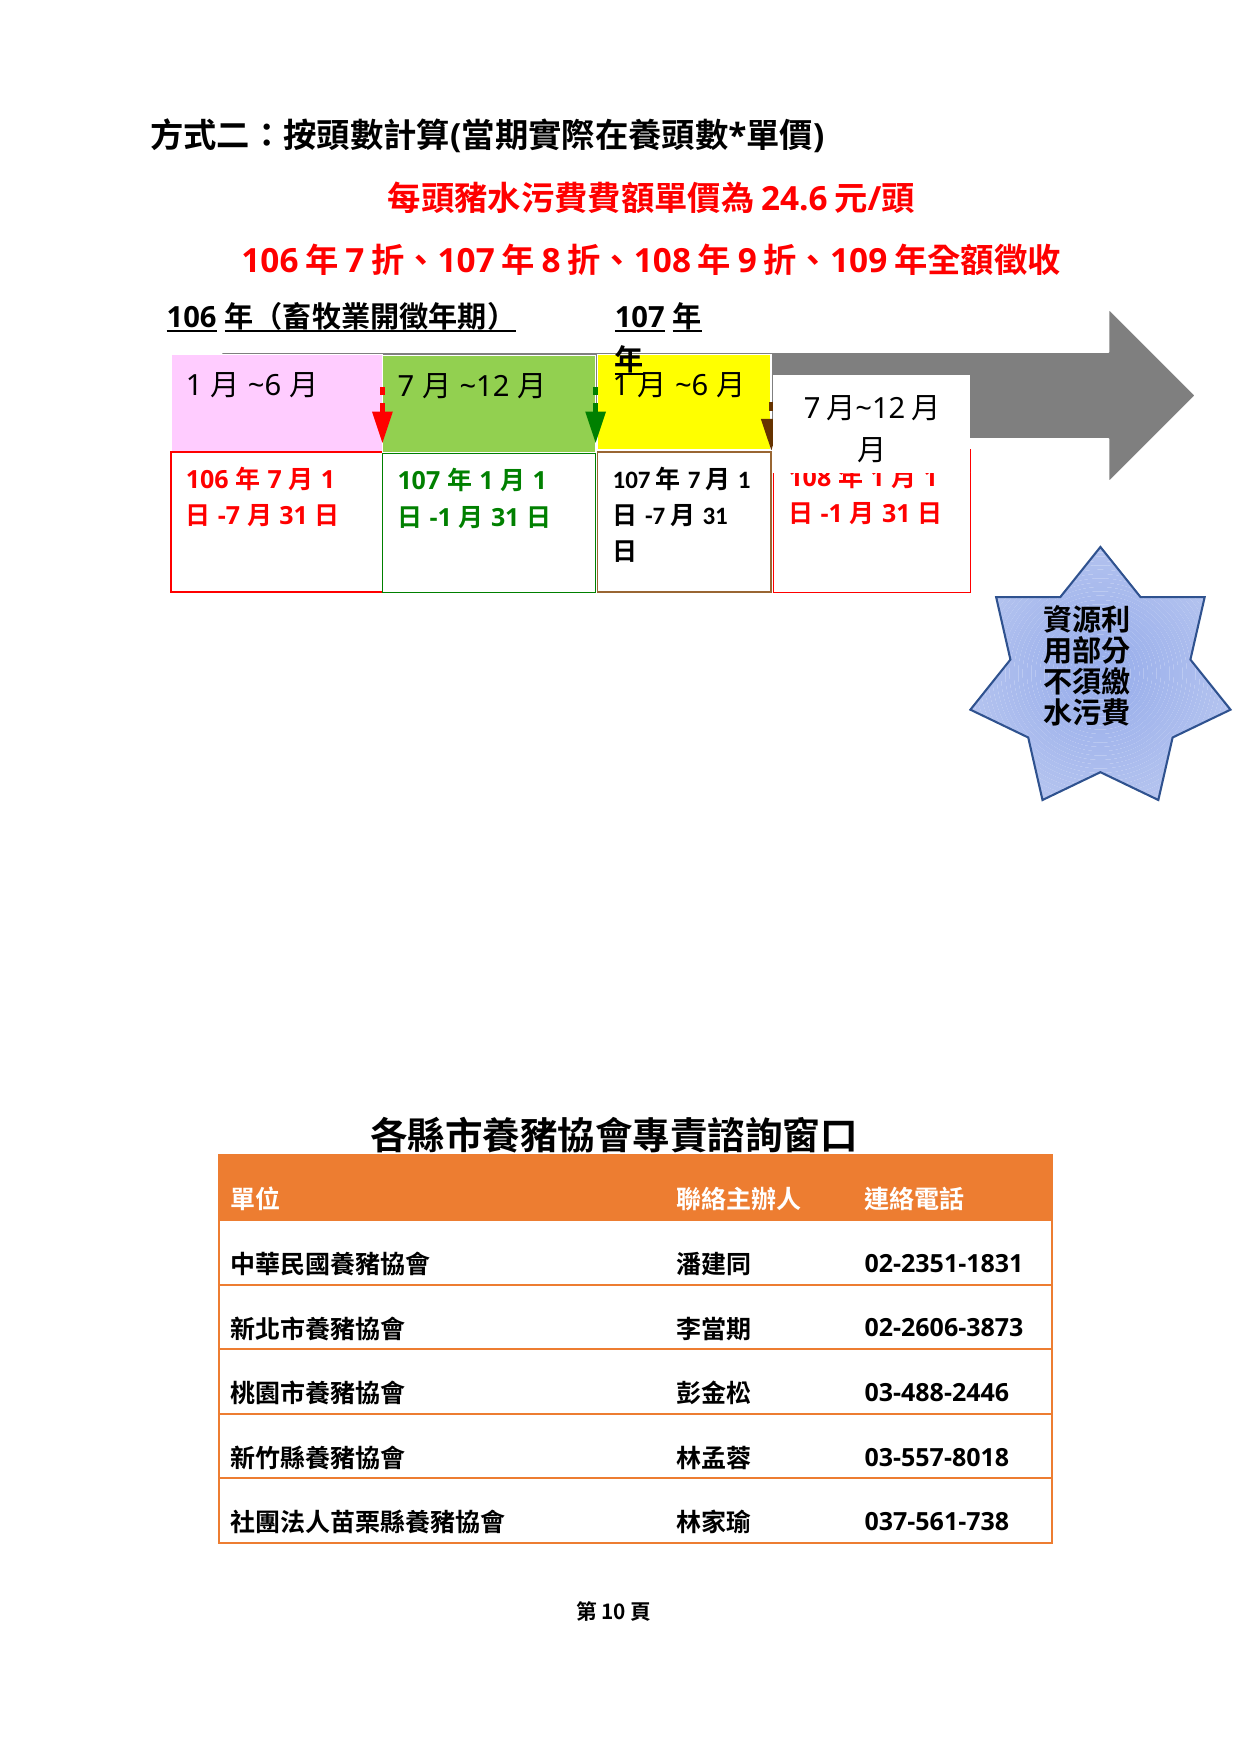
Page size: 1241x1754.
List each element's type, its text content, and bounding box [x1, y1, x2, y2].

table_header 連絡電話 [853, 1156, 1051, 1219]
table_cell 中華民國養豬協會 [220, 1221, 665, 1283]
table_cell 03-557-8018 [853, 1415, 1051, 1477]
table_header 聯絡主辦人 [665, 1156, 853, 1219]
text 7月~12月月 [790, 384, 954, 464]
table_header 單位 [220, 1156, 665, 1219]
table_cell 02-2606-3873 [853, 1286, 1051, 1348]
text 各縣市養豬協會專責諮詢窗口 [75, 1092, 1152, 1154]
table_cell 桃園市養豬協會 [220, 1350, 665, 1413]
table_cell 社團法人苗栗縣養豬協會 [220, 1479, 665, 1542]
table_cell 潘建同 [665, 1221, 853, 1283]
table_cell 新北市養豬協會 [220, 1286, 665, 1348]
text 方式二：按頭數計算(當期實際在養頭數*單價) [150, 92, 1152, 154]
table_cell 02-2351-1831 [853, 1221, 1051, 1283]
table_cell 林孟蓉 [665, 1415, 853, 1477]
table_cell 新竹縣養豬協會 [220, 1415, 665, 1477]
text 106年7折、107年8折、108年9折、109年全額徵收 [150, 217, 1152, 279]
table_cell 彭金松 [665, 1350, 853, 1413]
table_cell 037-561-738 [853, 1479, 1051, 1542]
text 每頭豬水污費費額單價為24.6元/頭 [150, 154, 1152, 217]
table_cell 03-488-2446 [853, 1350, 1051, 1413]
table_cell 李當期 [665, 1286, 853, 1348]
table_cell 林家瑜 [665, 1479, 853, 1542]
